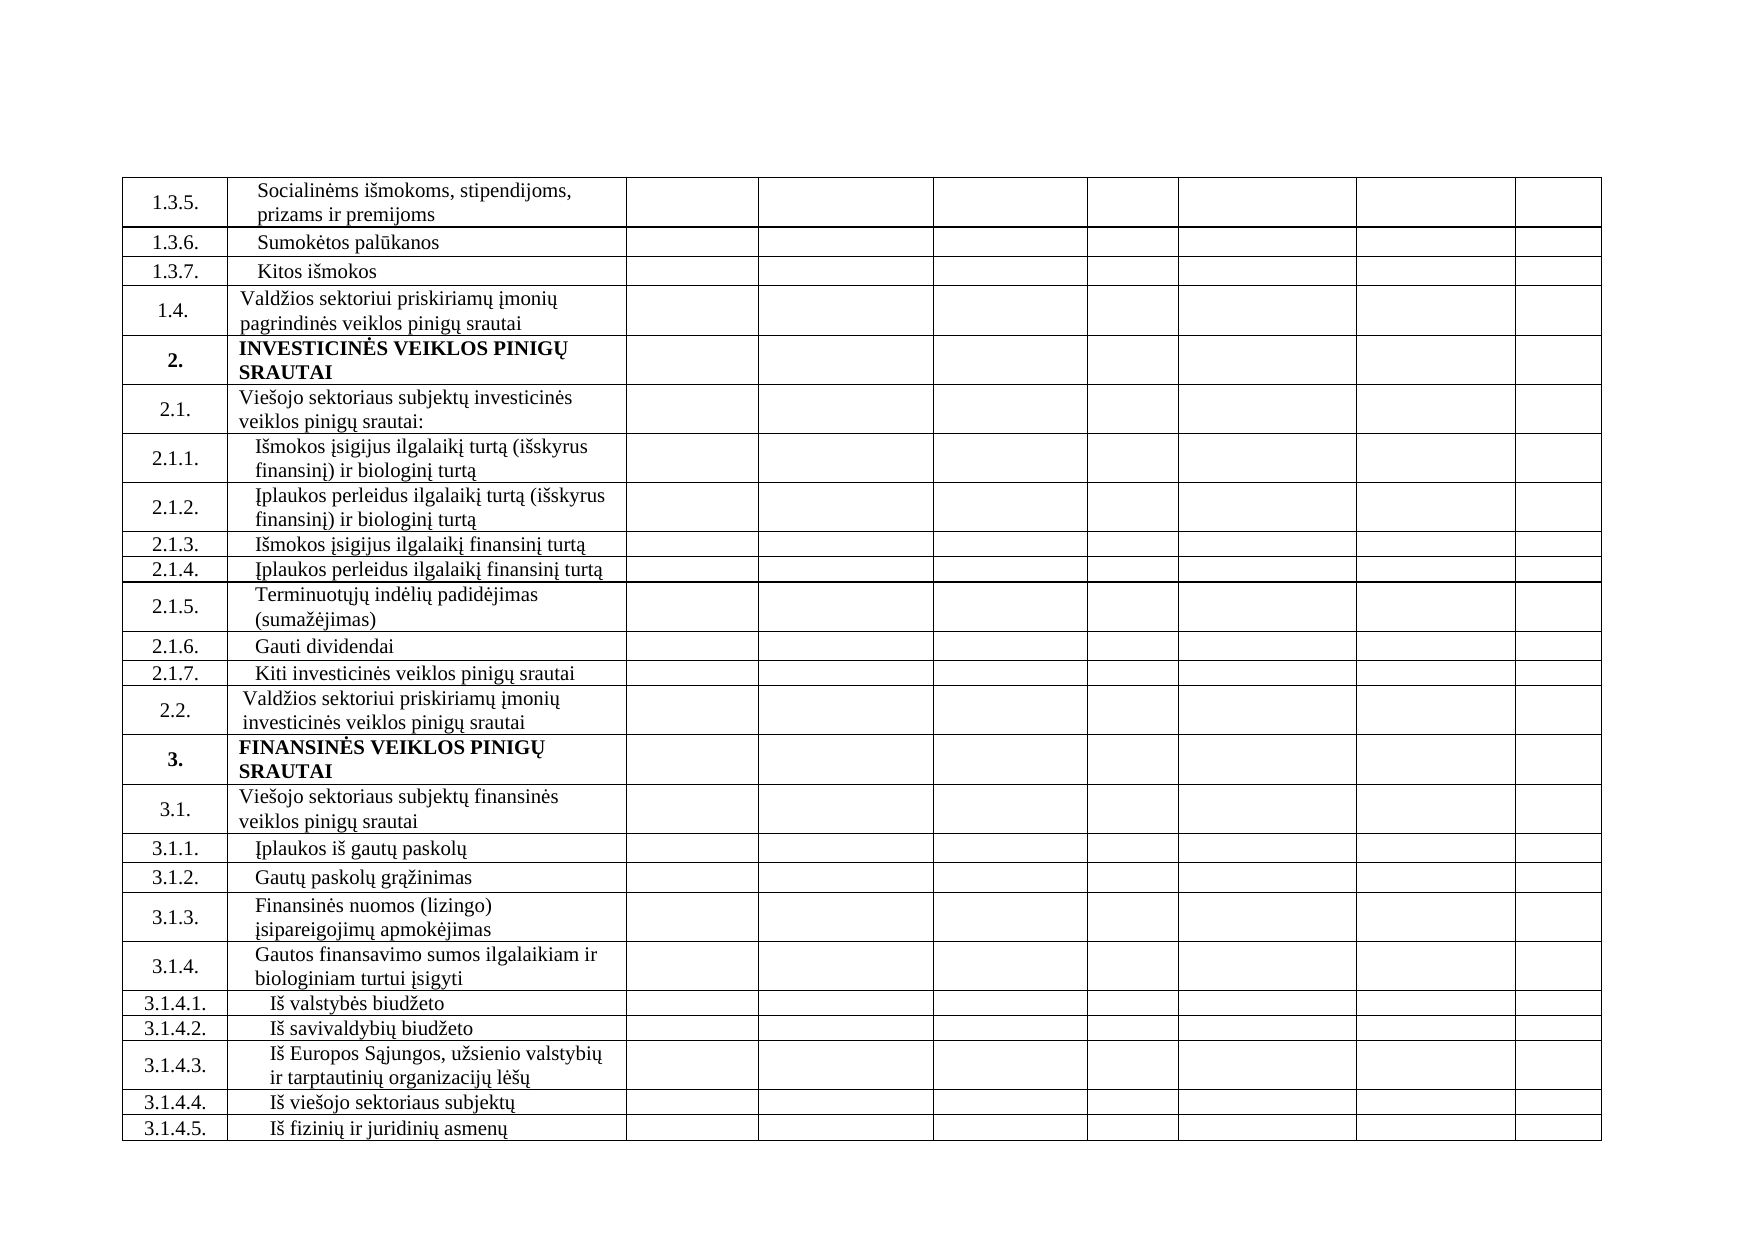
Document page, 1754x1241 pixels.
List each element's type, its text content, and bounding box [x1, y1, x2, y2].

table_cell 2.1. [123, 385, 227, 433]
table_cell [1516, 942, 1601, 990]
table_cell 3.1.4.3. [123, 1041, 227, 1089]
table_cell [1516, 1041, 1601, 1089]
table_cell [934, 483, 1087, 531]
table_cell [1179, 893, 1356, 941]
table_cell [1088, 336, 1178, 384]
table_cell [934, 286, 1087, 334]
table_cell Iš fizinių ir juridinių asmenų [228, 1115, 626, 1139]
table_cell [1516, 532, 1601, 556]
table_cell [1357, 686, 1515, 734]
table_cell [1357, 583, 1515, 631]
table_cell 1.4. [123, 286, 227, 334]
table_cell [759, 336, 933, 384]
table_cell 3.1.4.4. [123, 1090, 227, 1114]
table_cell [1516, 257, 1601, 285]
table_cell [934, 942, 1087, 990]
table_cell [1179, 286, 1356, 334]
table_cell Įplaukos perleidus ilgalaikį finansinį turtą [228, 557, 626, 581]
table_cell [1516, 1115, 1601, 1139]
table_cell [1516, 893, 1601, 941]
table_cell [1088, 893, 1178, 941]
table_cell [1516, 336, 1601, 384]
table_cell Finansinės nuomos (lizingo) įsipareigojimų apmokėjimas [228, 893, 626, 941]
table_cell [1088, 583, 1178, 631]
table_cell [759, 834, 933, 862]
table_cell [1179, 483, 1356, 531]
table_cell [1357, 257, 1515, 285]
table_cell [1357, 1115, 1515, 1139]
table_cell [759, 863, 933, 892]
table_cell [759, 557, 933, 581]
table_cell Gautos finansavimo sumos ilgalaikiam ir biologiniam turtui įsigyti [228, 942, 626, 990]
table_cell [627, 1090, 758, 1114]
table_cell [934, 991, 1087, 1015]
table_cell [1179, 532, 1356, 556]
table_cell [1179, 336, 1356, 384]
table_cell [1179, 1115, 1356, 1139]
table_cell [1088, 735, 1178, 783]
table_cell [759, 686, 933, 734]
table_cell 2.1.7. [123, 661, 227, 685]
table_cell 3.1.4.1. [123, 991, 227, 1015]
table_cell [759, 735, 933, 783]
table_cell [1088, 257, 1178, 285]
table_cell [934, 532, 1087, 556]
table_cell [934, 434, 1087, 482]
table_cell [1357, 785, 1515, 833]
table_cell [1516, 632, 1601, 660]
table_cell [1179, 228, 1356, 256]
table_cell [1516, 228, 1601, 256]
table_cell 2.1.4. [123, 557, 227, 581]
table_cell Įplaukos iš gautų paskolų [228, 834, 626, 862]
table_cell [1516, 385, 1601, 433]
table_cell [934, 257, 1087, 285]
table_cell [1357, 336, 1515, 384]
table_cell [627, 991, 758, 1015]
table_cell [1179, 1016, 1356, 1040]
table_cell 1.3.6. [123, 228, 227, 256]
table_cell [1357, 834, 1515, 862]
table_cell [759, 257, 933, 285]
table_cell [1088, 686, 1178, 734]
table_cell [1516, 785, 1601, 833]
table_cell [1516, 583, 1601, 631]
table_cell [759, 661, 933, 685]
table_cell [1357, 1041, 1515, 1089]
table_cell [1179, 1041, 1356, 1089]
table_cell [934, 336, 1087, 384]
table_cell [1357, 228, 1515, 256]
table_cell [1088, 178, 1178, 226]
table_cell [627, 532, 758, 556]
table_cell [1179, 434, 1356, 482]
table_cell 2.1.6. [123, 632, 227, 660]
table_cell [1179, 178, 1356, 226]
table_cell [627, 834, 758, 862]
table_cell [759, 991, 933, 1015]
table_cell [1088, 483, 1178, 531]
table_cell [1179, 834, 1356, 862]
table_cell [934, 893, 1087, 941]
table_cell [1088, 532, 1178, 556]
table_cell [1516, 863, 1601, 892]
table_cell [1179, 557, 1356, 581]
table_cell [1088, 385, 1178, 433]
table_cell [1088, 1016, 1178, 1040]
table_cell [1357, 532, 1515, 556]
table_cell 2. [123, 336, 227, 384]
table_cell [1516, 178, 1601, 226]
table_cell [1088, 785, 1178, 833]
table_cell [627, 336, 758, 384]
table_cell [1357, 557, 1515, 581]
table_cell [934, 661, 1087, 685]
table_cell 3.1.4.5. [123, 1115, 227, 1139]
table_cell [1357, 893, 1515, 941]
table_cell [1357, 483, 1515, 531]
table_cell [1516, 686, 1601, 734]
table_cell 3.1. [123, 785, 227, 833]
table_cell [1088, 661, 1178, 685]
table_cell [1357, 286, 1515, 334]
table_cell Terminuotųjų indėlių padidėjimas (sumažėjimas) [228, 583, 626, 631]
table_cell [627, 785, 758, 833]
table_cell [1357, 1090, 1515, 1114]
table_cell [627, 228, 758, 256]
table_cell Valdžios sektoriui priskiriamų įmonių pagrindinės veiklos pinigų srautai [228, 286, 626, 334]
table_cell [1179, 785, 1356, 833]
table_cell [1088, 942, 1178, 990]
table_cell [1357, 942, 1515, 990]
table_cell [627, 434, 758, 482]
table_cell [1357, 735, 1515, 783]
table_cell [627, 1115, 758, 1139]
table_cell [627, 863, 758, 892]
table_cell [1088, 632, 1178, 660]
table_cell [759, 532, 933, 556]
table_cell [1516, 991, 1601, 1015]
table_cell [759, 1115, 933, 1139]
table_cell [1088, 863, 1178, 892]
table_cell INVESTICINĖS VEIKLOS PINIGŲ SRAUTAI [228, 336, 626, 384]
table_cell [934, 385, 1087, 433]
table_cell [627, 483, 758, 531]
table_cell [1516, 735, 1601, 783]
table_cell 3.1.1. [123, 834, 227, 862]
table_cell [759, 434, 933, 482]
table_cell [759, 785, 933, 833]
table_cell [1357, 385, 1515, 433]
table_cell [934, 583, 1087, 631]
table_cell [934, 785, 1087, 833]
table_cell [1516, 557, 1601, 581]
table_cell Sumokėtos palūkanos [228, 228, 626, 256]
table_cell [759, 286, 933, 334]
table_cell [934, 863, 1087, 892]
table_cell 3.1.3. [123, 893, 227, 941]
table_cell [934, 1115, 1087, 1139]
table_cell [627, 583, 758, 631]
table_cell Valdžios sektoriui priskiriamų įmonių investicinės veiklos pinigų srautai [228, 686, 626, 734]
table_cell 3.1.2. [123, 863, 227, 892]
table_cell [1516, 434, 1601, 482]
table_cell [1088, 434, 1178, 482]
table_cell [1179, 942, 1356, 990]
table_cell [759, 385, 933, 433]
table_cell FINANSINĖS VEIKLOS PINIGŲ SRAUTAI [228, 735, 626, 783]
table_cell [759, 942, 933, 990]
table_cell [1516, 1090, 1601, 1114]
table_cell [627, 735, 758, 783]
table_cell 3.1.4.2. [123, 1016, 227, 1040]
table_cell [1179, 991, 1356, 1015]
table_cell [1088, 557, 1178, 581]
table_cell 2.1.1. [123, 434, 227, 482]
table_cell [759, 583, 933, 631]
table_cell Kiti investicinės veiklos pinigų srautai [228, 661, 626, 685]
table_cell [1179, 632, 1356, 660]
table_cell Iš savivaldybių biudžeto [228, 1016, 626, 1040]
table_cell [759, 1016, 933, 1040]
table_cell [627, 893, 758, 941]
table_cell Gautų paskolų grąžinimas [228, 863, 626, 892]
table_cell [1088, 1090, 1178, 1114]
table_cell [1516, 834, 1601, 862]
table_cell [1516, 483, 1601, 531]
table_cell [934, 686, 1087, 734]
table_cell [759, 1041, 933, 1089]
table_cell [934, 557, 1087, 581]
table_cell 2.2. [123, 686, 227, 734]
table_cell [934, 178, 1087, 226]
table_cell [1357, 178, 1515, 226]
table_cell Išmokos įsigijus ilgalaikį turtą (išskyrus finansinį) ir biologinį turtą [228, 434, 626, 482]
table_cell [1179, 863, 1356, 892]
table_cell 3.1.4. [123, 942, 227, 990]
table_cell [627, 686, 758, 734]
table_cell Išmokos įsigijus ilgalaikį finansinį turtą [228, 532, 626, 556]
table_cell [1179, 661, 1356, 685]
table_cell Socialinėms išmokoms, stipendijoms, prizams ir premijoms [228, 178, 626, 226]
table_cell [1357, 661, 1515, 685]
table_cell [1088, 286, 1178, 334]
table_cell [934, 735, 1087, 783]
table_cell [934, 1016, 1087, 1040]
table_cell [759, 483, 933, 531]
table_cell [627, 942, 758, 990]
table_cell 1.3.5. [123, 178, 227, 226]
table_cell [627, 385, 758, 433]
table_cell [1088, 1041, 1178, 1089]
table_cell 1.3.7. [123, 257, 227, 285]
table_cell [627, 257, 758, 285]
table_cell Iš viešojo sektoriaus subjektų [228, 1090, 626, 1114]
table_cell [627, 632, 758, 660]
table_cell [1179, 257, 1356, 285]
table_cell [1357, 863, 1515, 892]
table_cell [627, 286, 758, 334]
table_cell [934, 1041, 1087, 1089]
table_cell 2.1.5. [123, 583, 227, 631]
table_cell Kitos išmokos [228, 257, 626, 285]
table_cell [1179, 583, 1356, 631]
table_cell Įplaukos perleidus ilgalaikį turtą (išskyrus finansinį) ir biologinį turtą [228, 483, 626, 531]
table_cell [627, 1041, 758, 1089]
table_cell Gauti dividendai [228, 632, 626, 660]
table_cell [627, 557, 758, 581]
table_cell [1357, 991, 1515, 1015]
table_cell 2.1.2. [123, 483, 227, 531]
table_cell [627, 1016, 758, 1040]
table_cell [934, 632, 1087, 660]
table_cell [1357, 434, 1515, 482]
table_cell [759, 228, 933, 256]
table_cell [934, 834, 1087, 862]
table_cell [1088, 1115, 1178, 1139]
table_cell [1088, 834, 1178, 862]
table_cell [934, 228, 1087, 256]
table_cell Viešojo sektoriaus subjektų investicinės veiklos pinigų srautai: [228, 385, 626, 433]
table_cell [1088, 228, 1178, 256]
table_cell Viešojo sektoriaus subjektų finansinės veiklos pinigų srautai [228, 785, 626, 833]
table_cell [759, 1090, 933, 1114]
table_cell [759, 893, 933, 941]
table_cell 3. [123, 735, 227, 783]
table_cell [1357, 632, 1515, 660]
table_cell 2.1.3. [123, 532, 227, 556]
table_cell [627, 178, 758, 226]
table_cell [759, 632, 933, 660]
table_cell [1357, 1016, 1515, 1040]
table_cell [934, 1090, 1087, 1114]
table_cell [1179, 385, 1356, 433]
table_cell Iš valstybės biudžeto [228, 991, 626, 1015]
table_cell [1516, 661, 1601, 685]
table_cell [1179, 686, 1356, 734]
table_cell [759, 178, 933, 226]
table_cell [627, 661, 758, 685]
table_cell [1516, 286, 1601, 334]
table_cell [1516, 1016, 1601, 1040]
table_cell Iš Europos Sąjungos, užsienio valstybių ir tarptautinių organizacijų lėšų [228, 1041, 626, 1089]
table_cell [1179, 1090, 1356, 1114]
table_cell [1088, 991, 1178, 1015]
table_cell [1179, 735, 1356, 783]
